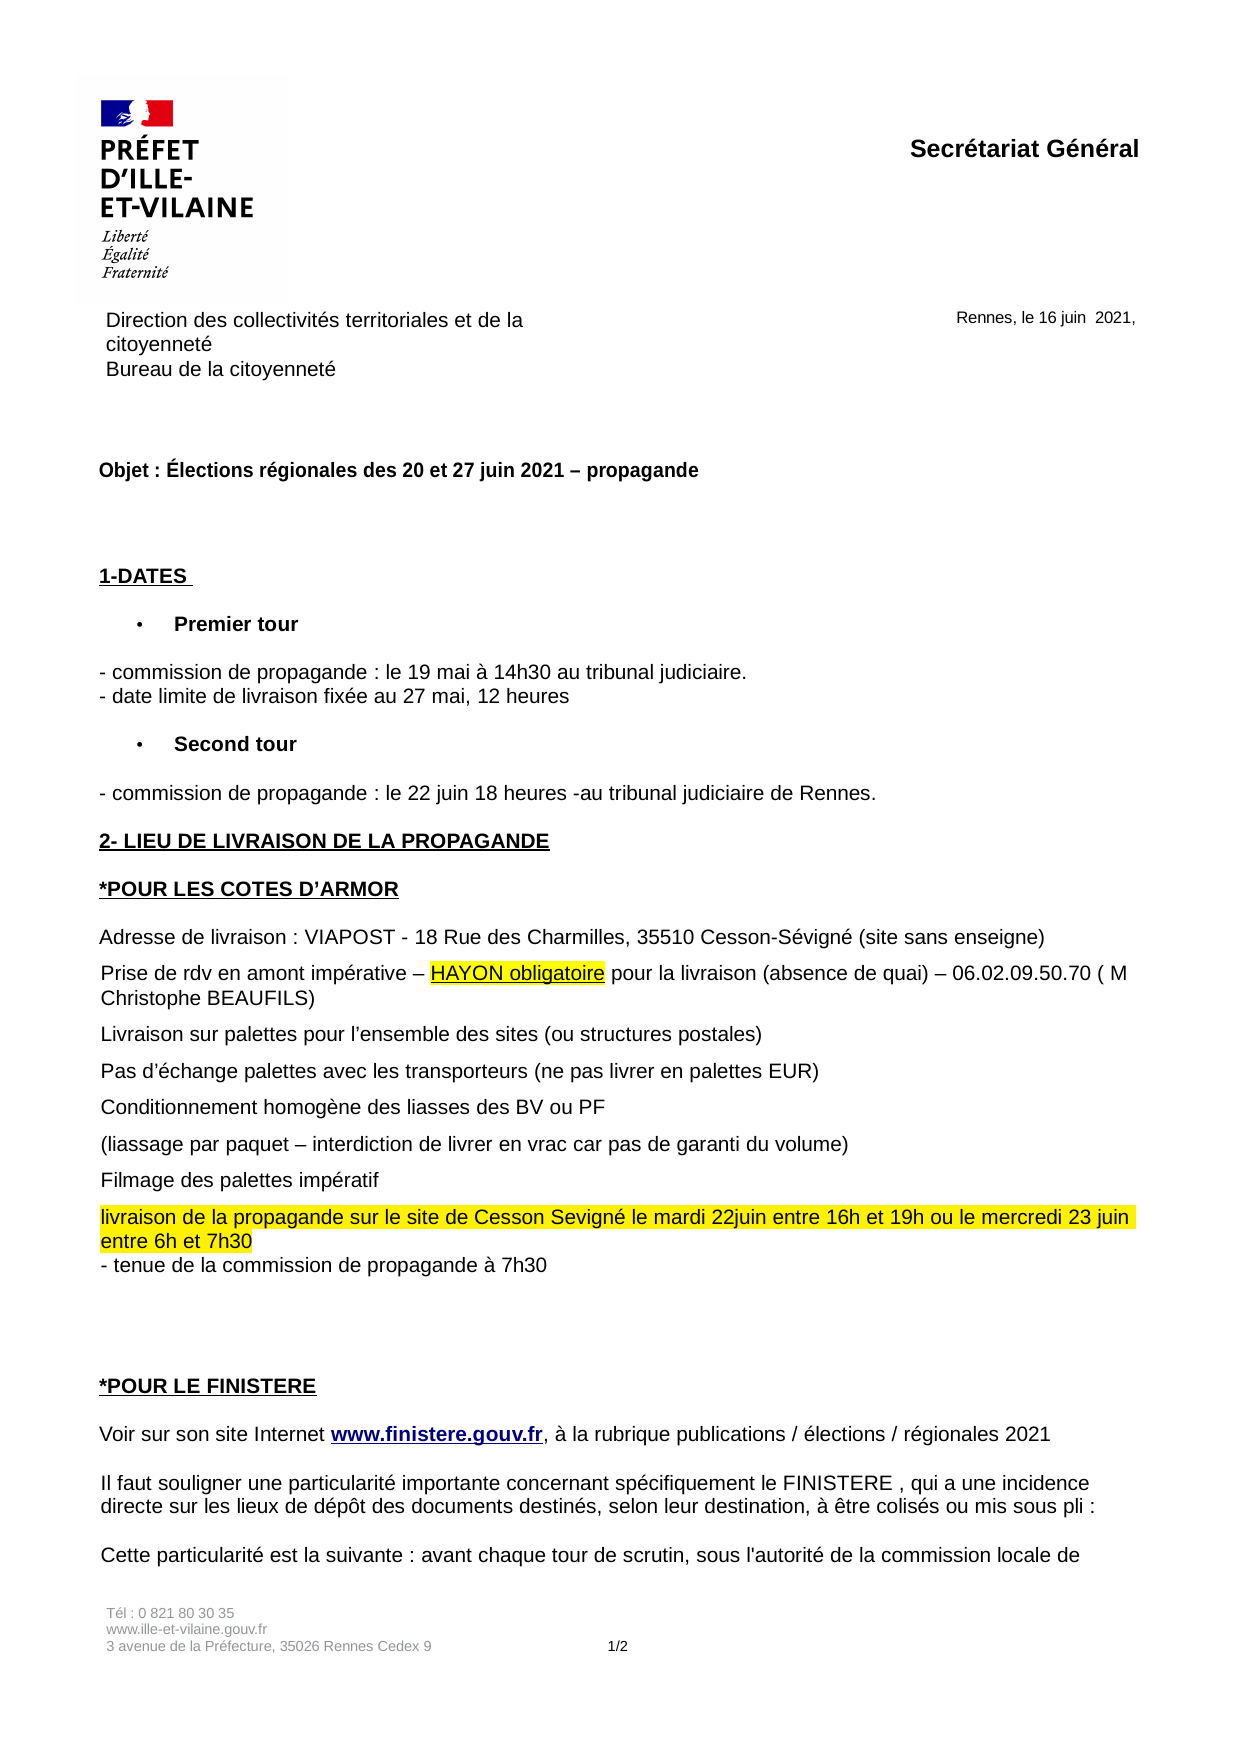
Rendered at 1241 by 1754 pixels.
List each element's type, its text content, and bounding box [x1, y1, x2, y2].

table_header Direction des collectivités territoriales et de la citoyenneté Bureau de la citoyenneté [106, 308, 620, 381]
list Premier tour [136, 612, 1140, 636]
text 1-DATES [99, 564, 1140, 588]
text 2- LIEU DE LIVRAISON DE LA PROPAGANDE [99, 828, 1140, 853]
picture [75, 74, 289, 304]
text *POUR LE FINISTERE [99, 1374, 1140, 1398]
text Il faut souligner une particularité importante concernant spécifiquement le FINISTERE , qui a une incidence directe sur les lieux de dépôt des documents destinés, selon leur destination, à être colisés ou mis sous pli : [100, 1470, 1140, 1518]
list Second tour [136, 732, 1140, 756]
text Cette particularité est la suivante : avant chaque tour de scrutin, sous l'autorité de la commission locale de [100, 1543, 1140, 1567]
text Adresse de livraison : VIAPOST - 18 Rue des Charmilles, 35510 Cesson-Sévigné (site sans enseigne) [99, 925, 1140, 949]
text Prise de rdv en amont impérative – HAYON obligatoire pour la livraison (absence de quai) – 06.02.09.50.70 ( M Christophe BEAUFILS) [100, 961, 1140, 1009]
text - commission de propagande : le 19 mai à 14h30 au tribunal judiciaire. [99, 660, 1140, 684]
text Filmage des palettes impératif [100, 1168, 1140, 1192]
text *POUR LES COTES D’ARMOR [99, 877, 1140, 901]
text Conditionnement homogène des liasses des BV ou PF [100, 1095, 1140, 1119]
text Voir sur son site Internet www.finistere.gouv.fr, à la rubrique publications / élections / régionales 2021 [99, 1422, 1140, 1446]
text (liassage par paquet – interdiction de livrer en vrac car pas de garanti du volume) [100, 1132, 1140, 1156]
table_header [100, 410, 620, 429]
text - date limite de livraison fixée au 27 mai, 12 heures [99, 684, 1140, 708]
table_header Objet : Élections régionales des 20 et 27 juin 2021 – propagande [99, 458, 1138, 540]
text Pas d’échange palettes avec les transporteurs (ne pas livrer en palettes EUR) [100, 1058, 1140, 1083]
text Livraison sur palettes pour l’ensemble des sites (ou structures postales) [100, 1022, 1140, 1046]
text livraison de la propagande sur le site de Cesson Sevigné le mardi 22juin entre 16h et 19h ou le mercredi 23 juin entre 6h et 7h30 - tenue de la commission de propagande à 7h30 [100, 1205, 1140, 1301]
table_header Rennes, le 16 juin 2021, [620, 308, 1140, 381]
table_header [620, 410, 1140, 429]
text - commission de propagande : le 22 juin 18 heures -au tribunal judiciaire de Rennes. [99, 780, 1140, 804]
text Secrétariat Général [289, 134, 1140, 192]
